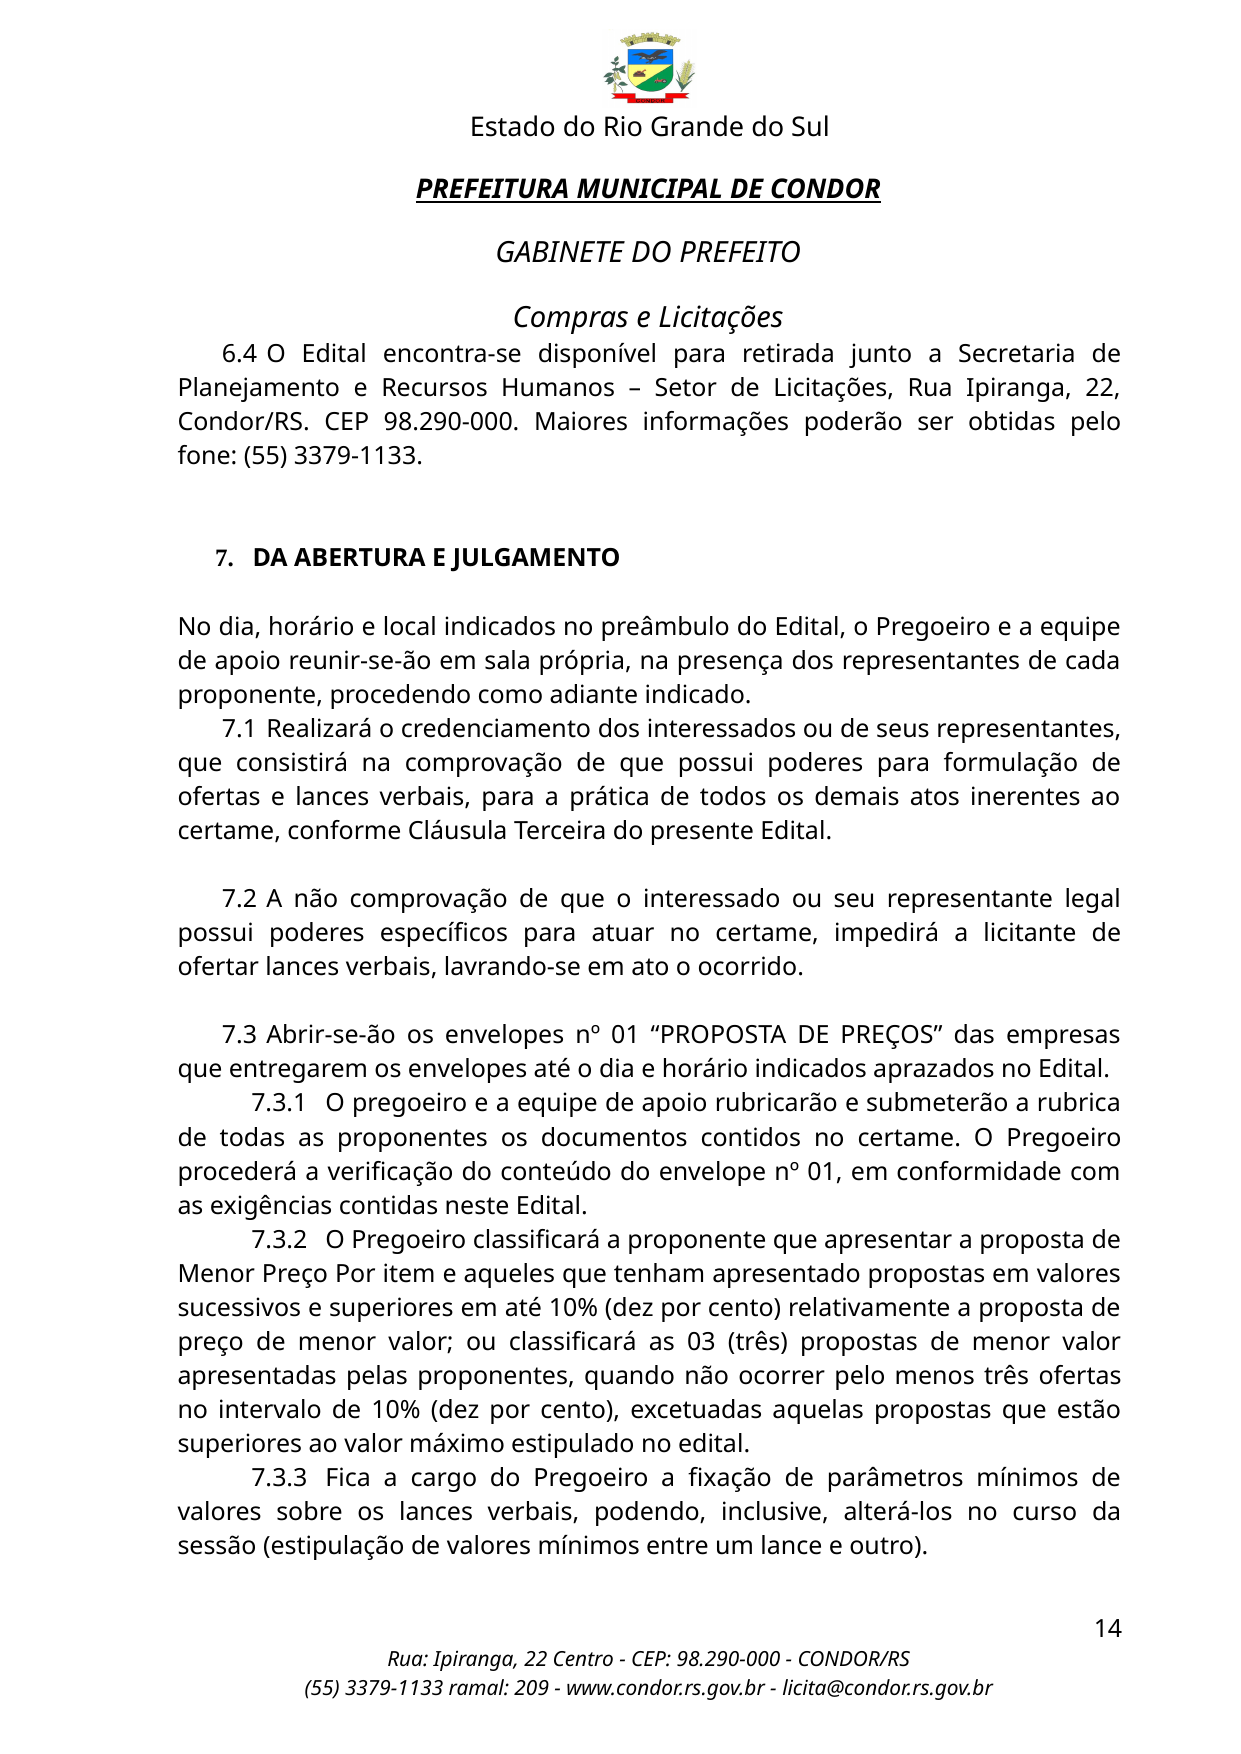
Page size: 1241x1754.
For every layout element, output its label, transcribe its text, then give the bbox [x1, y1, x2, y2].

list O Pregoeiro classificará a proponente que apresentar a proposta de Menor Preço Por item e aqueles que tenham apresentado propostas em valores sucessivos e superiores em até 10% (dez por cento) relativamente a proposta de preço de menor valor; ou classificará as 03 (três) propostas de menor valor apresentadas pelas proponentes, quando não ocorrer pelo menos três ofertas no intervalo de 10% (dez por cento), excetuadas aquelas propostas que estão superiores ao valor máximo estipulado no edital. [177, 1221, 1122, 1460]
text No dia, horário e local indicados no preâmbulo do Edital, o Pregoeiro e a equipe de apoio reunir-se-ão em sala própria, na presença dos representantes de cada proponente, procedendo como adiante indicado. [177, 608, 1122, 710]
list Fica a cargo do Pregoeiro a fixação de parâmetros mínimos de valores sobre os lances verbais, podendo, inclusive, alterá-los no curso da sessão (estipulação de valores mínimos entre um lance e outro). [177, 1460, 1122, 1562]
list O pregoeiro e a equipe de apoio rubricarão e submeterão a rubrica de todas as proponentes os documentos contidos no certame. O Pregoeiro procederá a verificação do conteúdo do envelope nº 01, em conformidade com as exigências contidas neste Edital. [177, 1085, 1122, 1221]
list Realizará o credenciamento dos interessados ou de seus representantes, que consistirá na comprovação de que possui poderes para formulação de ofertas e lances verbais, para a prática de todos os demais atos inerentes ao certame, conforme Cláusula Terceira do presente Edital. [177, 710, 1122, 847]
list DA ABERTURA E JULGAMENTO [215, 540, 1122, 574]
list O Edital encontra-se disponível para retirada junto a Secretaria de Planejamento e Recursos Humanos – Setor de Licitações, Rua Ipiranga, 22, Condor/RS. CEP 98.290-000. Maiores informações poderão ser obtidas pelo fone: (55) 3379-1133. [177, 336, 1122, 472]
list Abrir-se-ão os envelopes nº 01 “PROPOSTA DE PREÇOS” das empresas que entregarem os envelopes até o dia e horário indicados aprazados no Edital. [177, 1017, 1122, 1085]
list A não comprovação de que o interessado ou seu representante legal possui poderes específicos para atuar no certame, impedirá a licitante de ofertar lances verbais, lavrando-se em ato o ocorrido. [177, 881, 1122, 983]
